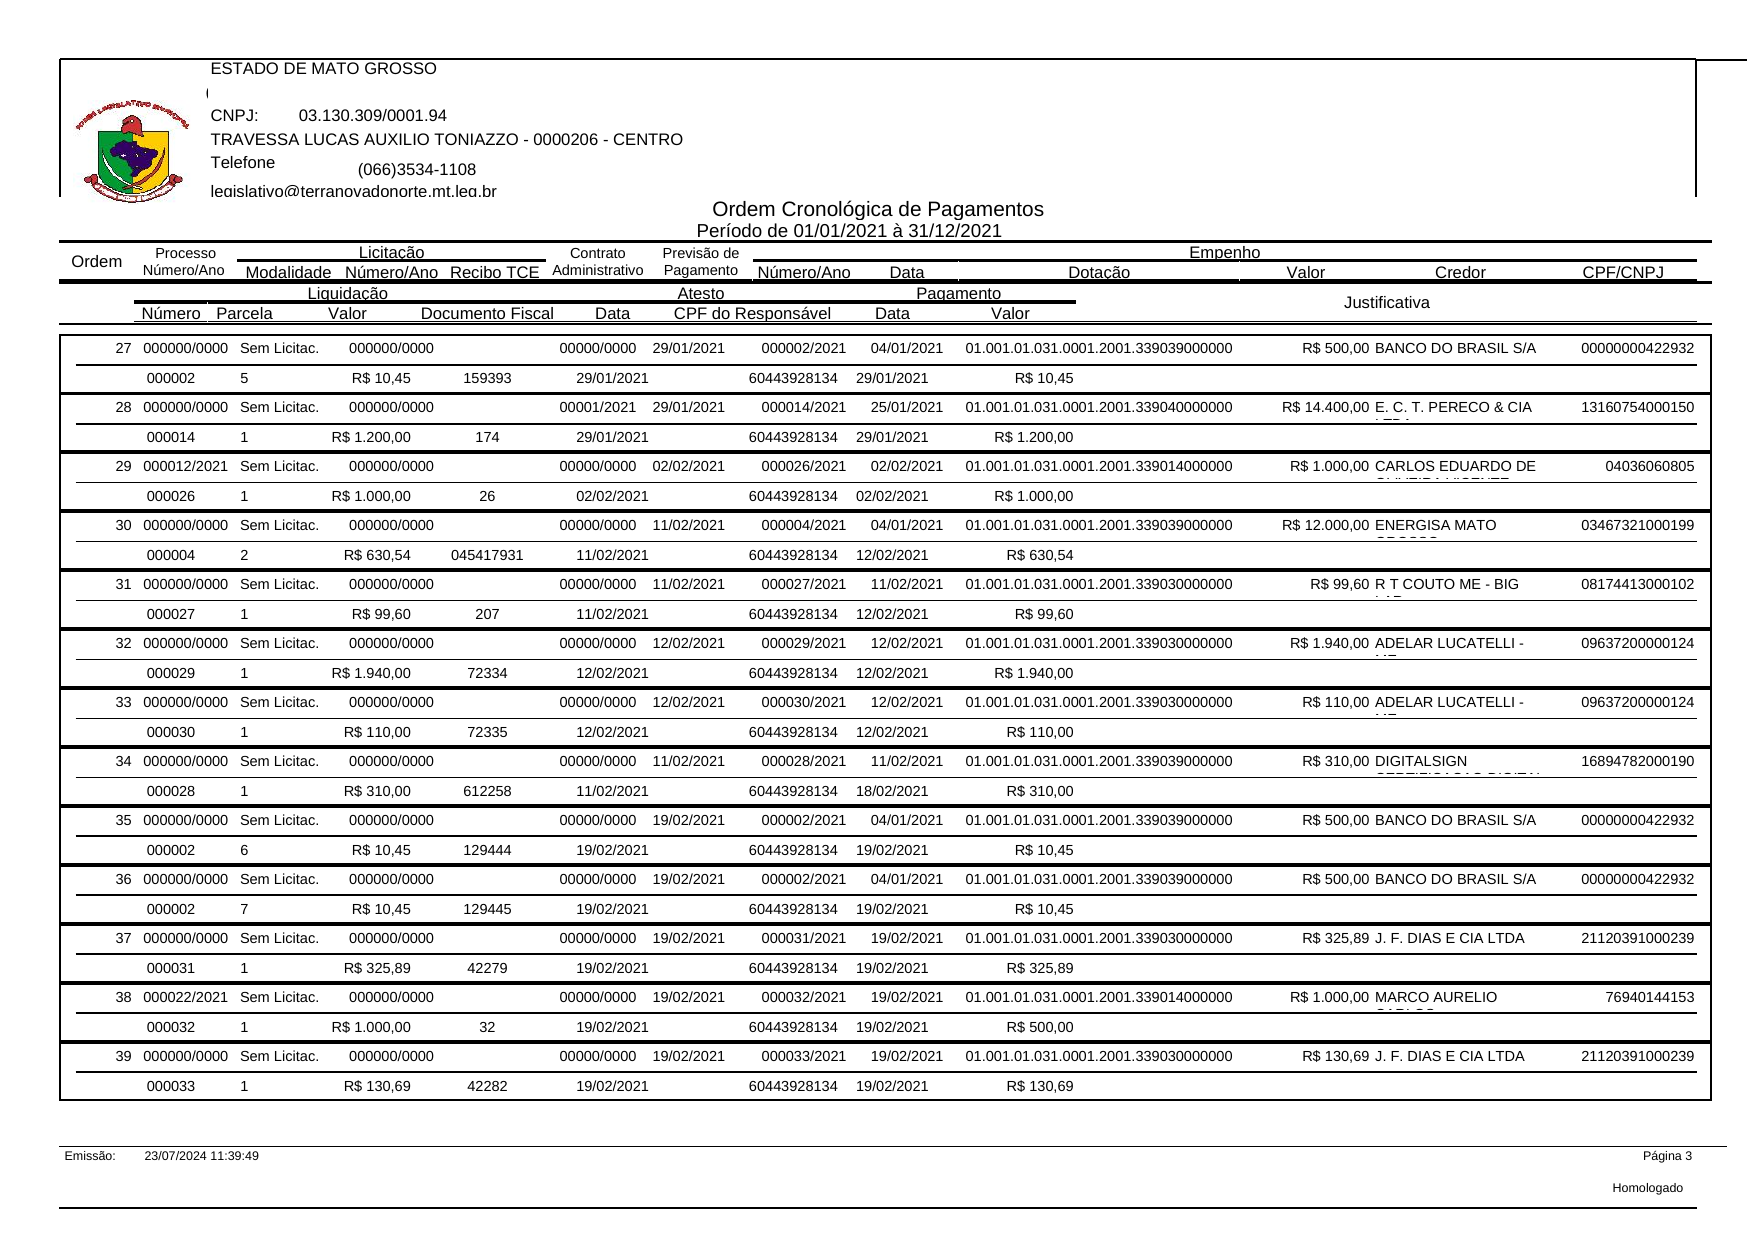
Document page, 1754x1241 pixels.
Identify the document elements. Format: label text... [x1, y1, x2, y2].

table_cell R$ 130,69 [944, 1077, 1076, 1098]
table_cell [61, 989, 76, 1040]
table_cell 29/01/2021 [649, 340, 752, 361]
table_cell [61, 454, 1710, 458]
table_cell 01.001.01.031.0001.2001.339030000000 [959, 635, 1239, 656]
table_cell [61, 60, 207, 69]
table_cell 12/02/2021 [841, 547, 944, 567]
table_cell J. F. DIAS E CIA LTDA [1372, 1048, 1549, 1068]
table_cell R$ 1.000,00 [281, 488, 414, 508]
table_cell R$ 99,60 [281, 606, 414, 626]
table_cell Parcela [208, 304, 281, 321]
table_cell 12/02/2021 [841, 606, 944, 626]
table_cell [355, 153, 1107, 159]
table_cell 02/02/2021 [561, 488, 664, 508]
table_cell 23/07/2024 11:39:49 [141, 1149, 332, 1163]
table_cell [61, 867, 1710, 871]
table_cell 04/01/2021 [855, 812, 958, 832]
table_cell [1697, 930, 1710, 981]
table_cell [1697, 284, 1712, 322]
table_cell [443, 753, 546, 773]
table_cell 29/01/2021 [649, 399, 752, 420]
table_cell 11/02/2021 [649, 576, 752, 597]
table_cell [1076, 724, 1697, 744]
table_cell [61, 572, 1710, 576]
table_cell Ordem [59, 243, 134, 279]
table_cell R T COUTO ME - BIG LAR [1372, 576, 1549, 597]
table_cell [61, 808, 1710, 812]
table_cell [192, 79, 204, 197]
table_cell [1697, 243, 1712, 281]
table_cell 12/02/2021 [855, 635, 958, 656]
table_cell Ordem Cronológica de Pagamentos [59, 197, 1697, 219]
table_cell [1110, 106, 1695, 197]
table_cell [76, 425, 1697, 429]
table_cell 01.001.01.031.0001.2001.339030000000 [959, 576, 1239, 597]
table_cell Data [855, 262, 958, 279]
table_cell 7 [208, 900, 281, 921]
table_cell 28 [76, 399, 134, 420]
table_cell 000002 [134, 900, 207, 921]
table_cell [1697, 340, 1710, 392]
table_cell 000026/2021 [753, 458, 855, 479]
table_cell [443, 340, 546, 361]
table_cell 60443928134 [664, 1077, 841, 1098]
table_cell 045417931 [414, 547, 561, 567]
table_cell [1697, 399, 1710, 450]
table_cell 00000/0000 [546, 1048, 649, 1068]
table_cell CNPJ: [208, 106, 296, 129]
table_cell R$ 1.000,00 [1240, 458, 1372, 479]
table_cell 60443928134 [664, 429, 841, 449]
table_cell (066)3534-1108 [355, 159, 1102, 182]
table_cell 000030/2021 [753, 694, 855, 714]
table_cell ADELAR LUCATELLI - ME [1372, 635, 1549, 656]
table_cell 000031 [134, 959, 207, 980]
table_cell Sem Licitac. [237, 812, 340, 832]
table_cell R$ 310,00 [1240, 753, 1372, 773]
table_cell 18/02/2021 [841, 783, 944, 803]
table_cell [61, 513, 1710, 517]
table_cell 29/01/2021 [561, 370, 664, 390]
table_cell [61, 1163, 332, 1207]
table_cell 1 [208, 724, 281, 744]
table_cell [1697, 1048, 1710, 1099]
table_cell BANCO DO BRASIL S/A [1372, 871, 1549, 891]
table_cell R$ 130,69 [281, 1077, 414, 1098]
table_cell DIGITALSIGN CERTIFICACAO DIGITAL LTDA [1372, 753, 1549, 773]
table_cell 612258 [414, 783, 561, 803]
table_cell Sem Licitac. [237, 871, 340, 891]
table_cell 60443928134 [664, 370, 841, 390]
table_cell 000027 [134, 606, 207, 626]
table_cell 1 [208, 429, 281, 449]
table_cell Data [561, 304, 664, 321]
table_cell R$ 1.940,00 [281, 665, 414, 685]
table_cell [61, 1048, 76, 1099]
table_cell [61, 930, 76, 981]
table_cell [1076, 783, 1697, 803]
table_cell [76, 484, 1697, 488]
table_cell [1697, 458, 1710, 509]
table_cell [1122, 226, 1697, 240]
table_cell 21120391000239 [1549, 930, 1697, 950]
table_cell [1695, 1149, 1727, 1173]
table_cell Sem Licitac. [237, 576, 340, 597]
table_cell 000000/0000 [134, 930, 237, 950]
table_cell [76, 1077, 134, 1099]
table_cell 000000/0000 [134, 399, 237, 420]
table_cell 5 [208, 370, 281, 390]
table_cell [1697, 517, 1710, 568]
table_cell R$ 1.000,00 [1240, 989, 1372, 1009]
table_cell R$ 110,00 [1240, 694, 1372, 714]
table_cell 09637200000124 [1549, 635, 1697, 656]
table_cell [76, 601, 1697, 606]
table_cell [1375, 1173, 1691, 1181]
table_cell 39 [76, 1048, 134, 1068]
table_cell 60443928134 [664, 724, 841, 744]
table_cell 000026 [134, 488, 207, 508]
table_cell [1697, 989, 1710, 1040]
table_cell [1076, 370, 1697, 390]
table_cell 19/02/2021 [841, 900, 944, 921]
table_cell 16894782000190 [1549, 753, 1697, 773]
table_cell 38 [76, 989, 134, 1009]
table_cell [61, 336, 1710, 340]
table_cell 02/02/2021 [841, 488, 944, 508]
table_cell 1 [208, 783, 281, 803]
table_cell 33 [76, 694, 134, 714]
table_cell 01.001.01.031.0001.2001.339039000000 [959, 753, 1239, 773]
table_cell R$ 99,60 [1240, 576, 1372, 597]
table_cell 12/02/2021 [649, 694, 752, 714]
table_cell 000000/0000 [340, 399, 443, 420]
table_cell 000028/2021 [753, 753, 855, 773]
table_cell 19/02/2021 [841, 841, 944, 862]
table_cell 000002/2021 [753, 812, 855, 832]
table_cell 207 [414, 606, 561, 626]
table_cell 1 [208, 606, 281, 626]
table_cell 12/02/2021 [561, 724, 664, 744]
table_cell 000032/2021 [753, 989, 855, 1009]
table_cell 37 [76, 930, 134, 950]
table_cell Sem Licitac. [237, 930, 340, 950]
table_cell [1691, 1203, 1721, 1207]
table_cell [1076, 959, 1697, 980]
table_cell 00000/0000 [546, 576, 649, 597]
table_cell [76, 1014, 1697, 1018]
table_cell ENERGISA MATO GROSSO DISTRIBUIDORA DE ENERGIA S.A [1372, 517, 1549, 538]
table_cell 19/02/2021 [561, 841, 664, 862]
table_cell 19/02/2021 [855, 989, 958, 1009]
table_cell [443, 694, 546, 714]
table_cell 00000/0000 [546, 694, 649, 714]
table_cell Pagamento [841, 284, 1076, 300]
table_cell R$ 10,45 [281, 900, 414, 921]
table_cell 60443928134 [664, 959, 841, 980]
table_cell [332, 1149, 1374, 1207]
table_cell 000033 [134, 1077, 207, 1098]
table_cell Licitação [237, 243, 546, 259]
table_cell [76, 1018, 134, 1040]
table_cell 60443928134 [664, 783, 841, 803]
table_cell 000000/0000 [340, 458, 443, 479]
table_cell R$ 130,69 [1240, 1048, 1372, 1068]
table_cell 19/02/2021 [841, 959, 944, 980]
table_cell [76, 955, 1697, 959]
table_cell 00000/0000 [546, 753, 649, 773]
table_cell [76, 366, 1697, 370]
table_cell [76, 660, 1697, 664]
table_cell 00001/2021 [546, 399, 649, 420]
table_cell 000029/2021 [753, 635, 855, 656]
table_cell 19/02/2021 [561, 1018, 664, 1039]
table_cell Liquidação [134, 284, 561, 300]
table_cell legislativo@terranovadonorte.mt.leg.br [208, 182, 1102, 197]
table_cell 29/01/2021 [841, 429, 944, 449]
table_cell 129444 [414, 841, 561, 862]
table_cell [1686, 1181, 1691, 1207]
table_cell Sem Licitac. [237, 753, 340, 773]
table_cell [61, 871, 76, 922]
table_cell 42279 [414, 959, 561, 980]
table_cell 19/02/2021 [841, 1077, 944, 1098]
table_cell 12/02/2021 [561, 665, 664, 685]
table_cell [443, 989, 546, 1009]
table_cell [76, 370, 134, 392]
table_cell [61, 753, 76, 804]
table_cell Sem Licitac. [237, 989, 340, 1009]
table_cell TRAVESSA LUCAS AUXILIO TONIAZZO - 0000206 - CENTRO [208, 129, 1107, 153]
table_cell [443, 517, 546, 538]
table_cell 1 [208, 1077, 281, 1098]
table_cell R$ 630,54 [281, 547, 414, 567]
table_cell 60443928134 [664, 665, 841, 685]
table_cell Sem Licitac. [237, 340, 340, 361]
table_cell 29/01/2021 [841, 370, 944, 390]
table_cell 000002/2021 [753, 340, 855, 361]
table_cell [61, 1044, 1710, 1048]
table_cell [443, 930, 546, 950]
table_cell R$ 500,00 [1240, 340, 1372, 361]
table_cell [76, 547, 134, 568]
table_cell 08174413000102 [1549, 576, 1697, 597]
table_cell Período de 01/01/2021 à 31/12/2021 [694, 219, 1122, 240]
table_cell [1102, 159, 1107, 175]
table_cell 42282 [414, 1077, 561, 1098]
table_cell R$ 1.940,00 [1240, 635, 1372, 656]
table_cell 000000/0000 [340, 871, 443, 891]
table_cell [76, 778, 1697, 782]
table_cell 19/02/2021 [649, 989, 752, 1009]
table_cell 12/02/2021 [649, 635, 752, 656]
table_cell 19/02/2021 [649, 930, 752, 950]
table_cell Sem Licitac. [237, 1048, 340, 1068]
table_cell 11/02/2021 [649, 517, 752, 538]
table_cell 19/02/2021 [855, 930, 958, 950]
table_cell 01.001.01.031.0001.2001.339039000000 [959, 871, 1239, 891]
table_cell [76, 719, 1697, 723]
table_cell 19/02/2021 [855, 1048, 958, 1068]
table_cell [443, 635, 546, 656]
table_cell [1076, 547, 1697, 567]
table_cell 11/02/2021 [855, 753, 958, 773]
table_cell [76, 896, 1697, 900]
table_cell 35 [76, 812, 134, 832]
table_cell [1076, 488, 1697, 508]
table_cell 000000/0000 [340, 635, 443, 656]
table_cell Número/Ano [340, 262, 443, 279]
table_cell 04036060805 [1549, 458, 1697, 479]
table_cell [1697, 694, 1710, 745]
table_cell R$ 10,45 [944, 900, 1076, 921]
table_cell [61, 812, 76, 863]
table_cell [61, 926, 1710, 930]
table_cell 09637200000124 [1549, 694, 1697, 714]
table_cell 11/02/2021 [855, 576, 958, 597]
table_cell 19/02/2021 [561, 900, 664, 921]
table_cell 60443928134 [664, 606, 841, 626]
table_cell [1107, 60, 1695, 106]
table_cell 34 [76, 753, 134, 773]
table_cell [1509, 1195, 1686, 1207]
table_cell [61, 749, 1710, 753]
table_cell 00000/0000 [546, 635, 649, 656]
table_cell R$ 310,00 [944, 783, 1076, 803]
table_cell [59, 226, 693, 240]
table_cell 19/02/2021 [649, 1048, 752, 1068]
table_cell Empenho [753, 243, 1697, 259]
table_cell [76, 841, 134, 863]
table_cell 00000/0000 [546, 989, 649, 1009]
table_cell R$ 630,54 [944, 547, 1076, 567]
table_cell 000000/0000 [134, 635, 237, 656]
table_cell [59, 1101, 1712, 1146]
table_cell 000002 [134, 841, 207, 862]
table_cell Sem Licitac. [237, 458, 340, 479]
table_cell 000000/0000 [340, 753, 443, 773]
table_cell [1102, 175, 1107, 197]
table_cell 1 [208, 1018, 281, 1039]
table_cell 11/02/2021 [561, 606, 664, 626]
table_cell 000000/0000 [134, 694, 237, 714]
table_cell Sem Licitac. [237, 399, 340, 420]
table_cell [1076, 429, 1697, 449]
table_cell Valor [1240, 262, 1372, 279]
table_cell R$ 500,00 [944, 1018, 1076, 1039]
table_cell 00000/0000 [546, 458, 649, 479]
table_cell 01.001.01.031.0001.2001.339039000000 [959, 812, 1239, 832]
table_cell 000000/0000 [340, 517, 443, 538]
table_cell 00000/0000 [546, 871, 649, 891]
table_cell 159393 [414, 370, 561, 390]
table_cell R$ 110,00 [944, 724, 1076, 744]
table_cell [61, 635, 76, 686]
table_cell [61, 690, 1710, 694]
table_cell Emissão: [61, 1149, 141, 1163]
table_cell [61, 985, 1710, 989]
table_cell 01.001.01.031.0001.2001.339039000000 [959, 340, 1239, 361]
table_cell R$ 10,45 [281, 370, 414, 390]
table_cell 000000/0000 [134, 812, 237, 832]
table_cell R$ 325,89 [1240, 930, 1372, 950]
table_cell 000000/0000 [134, 1048, 237, 1068]
table_cell R$ 325,89 [944, 959, 1076, 980]
table_cell 01.001.01.031.0001.2001.339040000000 [959, 399, 1239, 420]
table_cell 00000/0000 [546, 812, 649, 832]
table_cell R$ 110,00 [281, 724, 414, 744]
table_cell 000031/2021 [753, 930, 855, 950]
table_cell 03467321000199 [1549, 517, 1697, 538]
table_cell [443, 458, 546, 479]
table_cell [1697, 871, 1710, 922]
table_cell [61, 694, 76, 745]
table_cell Modalidade [237, 262, 340, 279]
table_cell MARCO AURELIO CARLOS [1372, 989, 1549, 1009]
table_cell [1697, 812, 1710, 863]
table_cell 1 [208, 665, 281, 685]
table_cell Processo Número/Ano [134, 243, 237, 279]
table_cell [443, 399, 546, 420]
table_cell 19/02/2021 [649, 812, 752, 832]
table_cell [76, 959, 134, 981]
table_cell 000000/0000 [340, 930, 443, 950]
table_cell 000002 [134, 370, 207, 390]
table_cell Valor [281, 304, 414, 321]
table_cell 72334 [414, 665, 561, 685]
table_cell [1697, 635, 1710, 686]
table_cell Telefone [208, 153, 355, 182]
table_cell [61, 517, 76, 568]
table_cell Valor [944, 304, 1076, 321]
table_cell 76940144153 [1549, 989, 1697, 1009]
table_cell 03.130.309/0001.94 [296, 106, 1110, 129]
table_cell 60443928134 [664, 488, 841, 508]
table_cell Sem Licitac. [237, 517, 340, 538]
table_cell [76, 837, 1697, 841]
table_cell 000000/0000 [340, 340, 443, 361]
table_cell CPF do Responsável [664, 304, 841, 321]
table_cell 02/02/2021 [855, 458, 958, 479]
table_cell [61, 69, 73, 197]
table_cell [1697, 61, 1721, 240]
table_cell [443, 1048, 546, 1068]
table_cell 000022/2021 [134, 989, 237, 1009]
table_cell 25/01/2021 [855, 399, 958, 420]
table_cell Data [841, 304, 944, 321]
table_cell 31 [76, 576, 134, 597]
table_cell 000000/0000 [134, 340, 237, 361]
table_cell R$ 500,00 [1240, 871, 1372, 891]
table_cell 000000/0000 [340, 694, 443, 714]
table_cell 000032 [134, 1018, 207, 1039]
table_cell 2 [208, 547, 281, 567]
table_cell R$ 500,00 [1240, 812, 1372, 832]
table_cell 30 [76, 517, 134, 538]
table_cell CARLOS EDUARDO DE OLIVEIRA VICENTE [1372, 458, 1549, 479]
table_cell 000000/0000 [340, 1048, 443, 1068]
table_cell 000014/2021 [753, 399, 855, 420]
table_cell [61, 340, 76, 392]
table_cell R$ 1.000,00 [281, 1018, 414, 1039]
table_cell 12/02/2021 [841, 724, 944, 744]
table_cell 19/02/2021 [561, 959, 664, 980]
table_cell 01.001.01.031.0001.2001.339030000000 [959, 1048, 1239, 1068]
table_cell 00000000422932 [1549, 812, 1697, 832]
table_cell [61, 576, 76, 627]
table_cell BANCO DO BRASIL S/A [1372, 340, 1549, 361]
table_cell 000029 [134, 665, 207, 685]
table_cell [1375, 1181, 1509, 1207]
table_cell [76, 1073, 1697, 1077]
table_cell 32 [414, 1018, 561, 1039]
table_cell [76, 783, 134, 804]
table_cell ESTADO DE MATO GROSSO [208, 60, 1107, 88]
table_cell R$ 10,45 [944, 841, 1076, 862]
table_cell 04/01/2021 [855, 517, 958, 538]
table_cell 04/01/2021 [855, 871, 958, 891]
table_cell 26 [414, 488, 561, 508]
table_cell [1076, 841, 1697, 862]
table_cell 000014 [134, 429, 207, 449]
table_cell 00000000422932 [1549, 340, 1697, 361]
table_cell 60443928134 [664, 547, 841, 567]
table_cell 32 [76, 635, 134, 656]
table_cell R$ 10,45 [944, 370, 1076, 390]
table_cell [1076, 665, 1697, 685]
table_cell 04/01/2021 [855, 340, 958, 361]
table_cell Recibo TCE [443, 262, 546, 279]
table_cell 000000/0000 [340, 812, 443, 832]
table_cell 02/02/2021 [649, 458, 752, 479]
table_cell 11/02/2021 [561, 783, 664, 803]
table_cell 13160754000150 [1549, 399, 1697, 420]
table_cell 000000/0000 [134, 871, 237, 891]
table_cell 36 [76, 871, 134, 891]
table_cell 12/02/2021 [841, 665, 944, 685]
table_cell 01.001.01.031.0001.2001.339030000000 [959, 694, 1239, 714]
table_cell 19/02/2021 [841, 1018, 944, 1039]
table_cell [59, 219, 693, 226]
table_cell 01.001.01.031.0001.2001.339039000000 [959, 517, 1239, 538]
table_cell Justificativa [1076, 284, 1697, 321]
table_cell [76, 429, 134, 450]
table_cell [73, 69, 192, 100]
table_cell 000004/2021 [753, 517, 855, 538]
table_cell R$ 1.940,00 [944, 665, 1076, 685]
table_cell 00000/0000 [546, 517, 649, 538]
table_cell Número [134, 304, 207, 321]
table_cell Homologado [1509, 1181, 1686, 1195]
table_cell [59, 325, 1712, 334]
table_cell [61, 458, 76, 509]
table_cell 000000/0000 [134, 517, 237, 538]
table_cell 000004 [134, 547, 207, 567]
table_cell R$ 310,00 [281, 783, 414, 803]
table_cell R$ 99,60 [944, 606, 1076, 626]
table_cell [192, 69, 207, 79]
table_cell [1076, 1077, 1697, 1098]
table_cell Previsão de Pagamento [649, 243, 752, 279]
table_cell CPF/CNPJ [1549, 262, 1697, 279]
table_cell 6 [208, 841, 281, 862]
table_cell [443, 871, 546, 891]
table_cell [1697, 576, 1710, 627]
table_cell 00000/0000 [546, 930, 649, 950]
table_cell [1076, 606, 1697, 626]
table_cell 129445 [414, 900, 561, 921]
table_cell [76, 724, 134, 745]
table_cell 000000/0000 [340, 989, 443, 1009]
table_cell Página 3 [1375, 1149, 1695, 1172]
table_cell R$ 1.200,00 [281, 429, 414, 449]
table_cell 00000/0000 [546, 340, 649, 361]
table_cell 00000000422932 [1549, 871, 1697, 891]
table_cell 11/02/2021 [561, 547, 664, 567]
table_cell Número/Ano [753, 262, 855, 279]
table_cell Credor [1372, 262, 1549, 279]
table_cell 000033/2021 [753, 1048, 855, 1068]
table_cell 19/02/2021 [649, 871, 752, 891]
table_cell Sem Licitac. [237, 635, 340, 656]
table_cell 60443928134 [664, 900, 841, 921]
table_cell 000028 [134, 783, 207, 803]
table_cell [61, 395, 1710, 399]
table_cell R$ 12.000,00 [1240, 517, 1372, 538]
table_cell 01.001.01.031.0001.2001.339030000000 [959, 930, 1239, 950]
table_cell [1076, 1018, 1697, 1039]
table_cell 60443928134 [664, 1018, 841, 1039]
table_cell 11/02/2021 [649, 753, 752, 773]
table_cell R$ 325,89 [281, 959, 414, 980]
table_cell [1076, 900, 1697, 921]
table_cell R$ 1.200,00 [944, 429, 1076, 449]
table_cell [76, 488, 134, 509]
table_cell 000030 [134, 724, 207, 744]
table_cell Dotação [959, 262, 1239, 279]
table_cell 19/02/2021 [561, 1077, 664, 1098]
table_cell [76, 543, 1697, 547]
table_cell Atesto [561, 284, 841, 300]
table_cell 01.001.01.031.0001.2001.339014000000 [959, 458, 1239, 479]
table_cell 000000/0000 [134, 753, 237, 773]
table_cell 000027/2021 [753, 576, 855, 597]
table_cell R$ 1.000,00 [944, 488, 1076, 508]
table_cell 12/02/2021 [855, 694, 958, 714]
table_cell [1691, 1173, 1721, 1202]
table_cell R$ 14.400,00 [1240, 399, 1372, 420]
table_cell 29/01/2021 [561, 429, 664, 449]
table_cell 01.001.01.031.0001.2001.339014000000 [959, 989, 1239, 1009]
table_cell 27 [76, 340, 134, 361]
table_cell [76, 665, 134, 686]
table_cell [1122, 219, 1697, 226]
table_cell [61, 399, 76, 450]
table_cell 72335 [414, 724, 561, 744]
table_cell Contrato Administrativo [546, 243, 649, 279]
table_cell [1712, 240, 1721, 1146]
table_cell 174 [414, 429, 561, 449]
table_cell Sem Licitac. [237, 694, 340, 714]
table_cell 000002/2021 [753, 871, 855, 891]
table_cell [1697, 753, 1710, 804]
table_cell 21120391000239 [1549, 1048, 1697, 1068]
table_cell J. F. DIAS E CIA LTDA [1372, 930, 1549, 950]
table_cell [76, 900, 134, 922]
table_cell 000000/0000 [340, 576, 443, 597]
table_cell BANCO DO BRASIL S/A [1372, 812, 1549, 832]
table_cell ADELAR LUCATELLI - ME [1372, 694, 1549, 714]
table_cell 60443928134 [664, 841, 841, 862]
table_cell [443, 576, 546, 597]
table_cell 1 [208, 959, 281, 980]
table_cell 000012/2021 [134, 458, 237, 479]
table_cell [443, 812, 546, 832]
table_cell [76, 606, 134, 627]
table_cell Documento Fiscal [414, 304, 561, 321]
table_cell [61, 631, 1710, 635]
table_cell [208, 89, 1104, 106]
table_cell 29 [76, 458, 134, 479]
table_cell [59, 284, 134, 322]
table_cell 000000/0000 [134, 576, 237, 597]
table_cell [1721, 1173, 1727, 1209]
table_cell R$ 10,45 [281, 841, 414, 862]
table_cell 1 [208, 488, 281, 508]
table_cell E. C. T. PERECO & CIA LTDA [1372, 399, 1549, 420]
